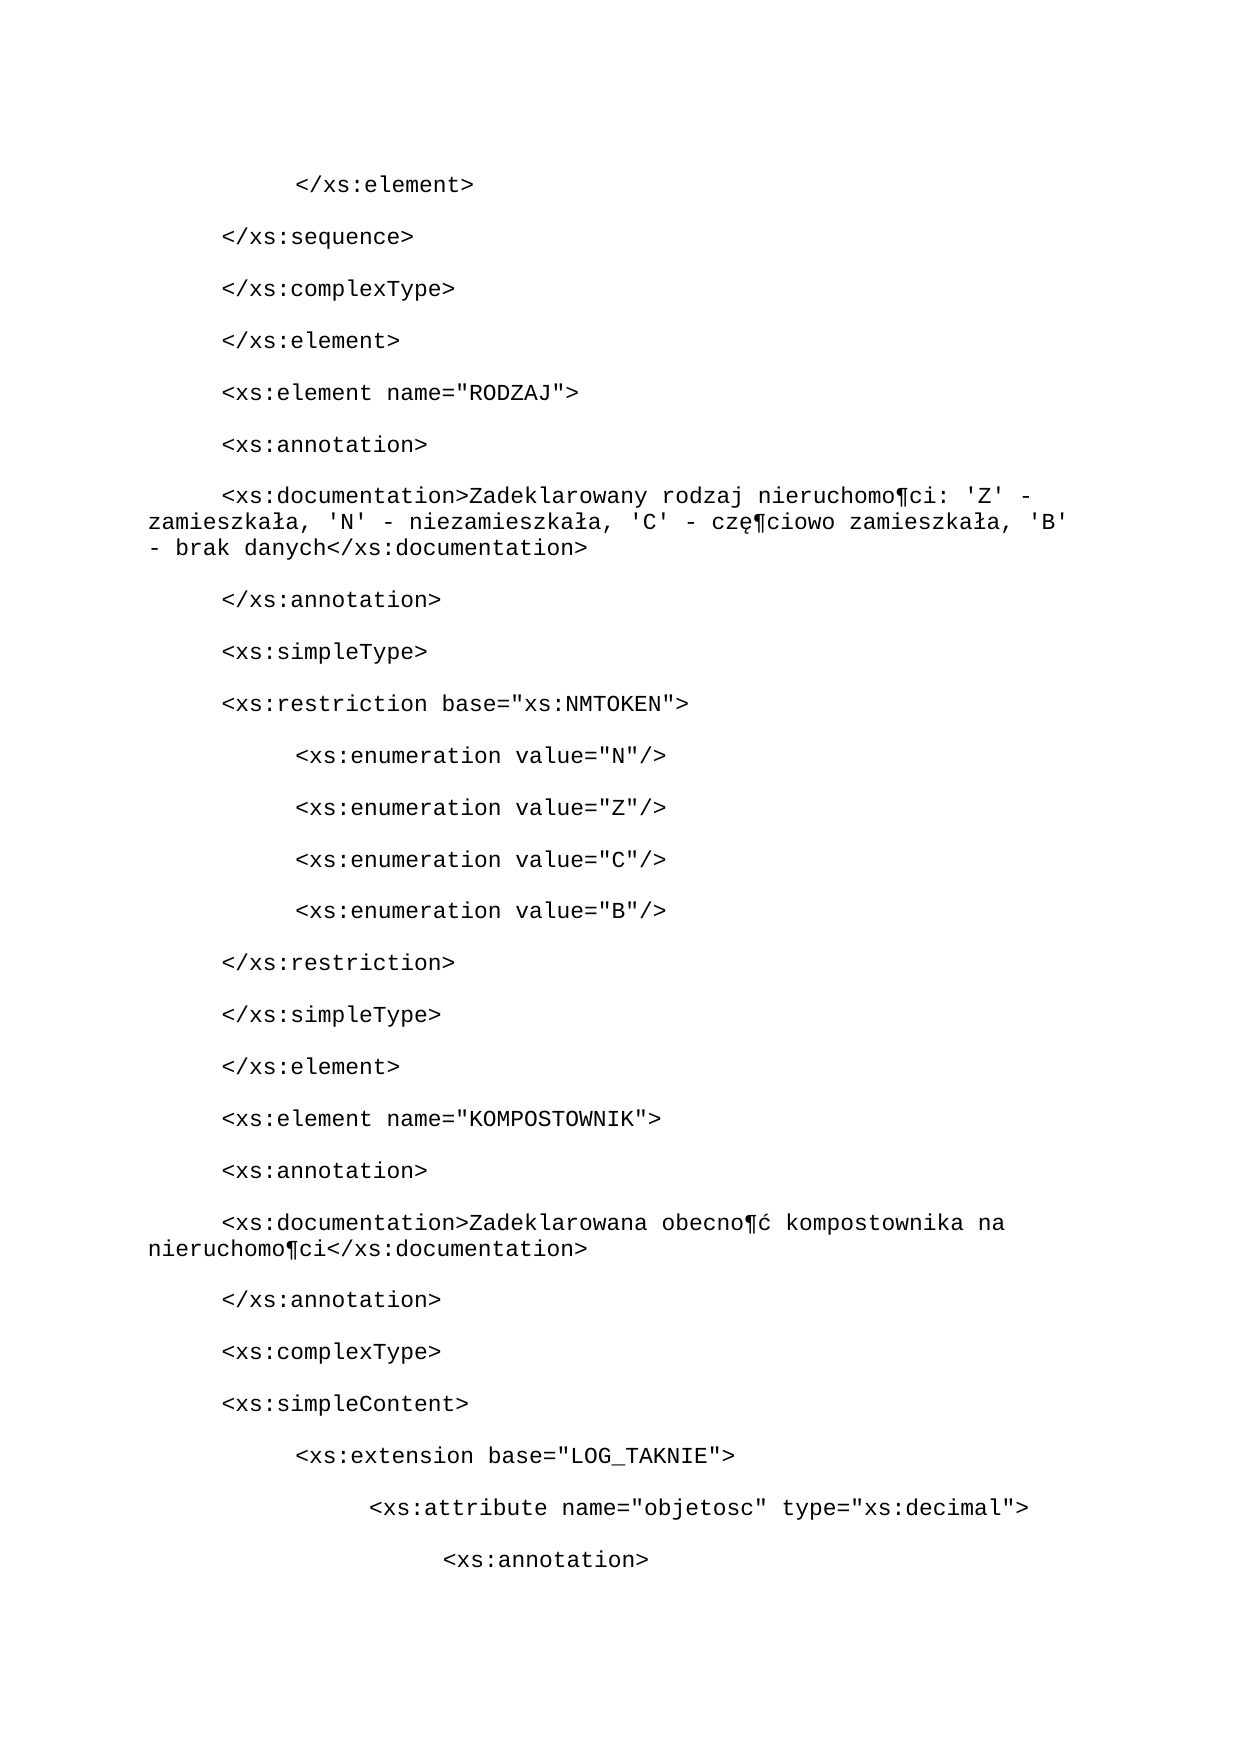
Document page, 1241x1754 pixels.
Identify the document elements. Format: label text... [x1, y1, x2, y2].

text <xs:simpleContent> [148, 1367, 1093, 1418]
text </xs:element> [148, 303, 1093, 355]
text <xs:extension base="LOG_TAKNIE"> [148, 1418, 1093, 1470]
text </xs:restriction> [148, 926, 1093, 978]
text <xs:enumeration value="N"/> [148, 718, 1093, 770]
text <xs:annotation> [148, 407, 1093, 459]
text </xs:annotation> [148, 563, 1093, 614]
text </xs:element> [148, 1029, 1093, 1081]
text </xs:sequence> [148, 199, 1093, 251]
text </xs:complexType> [148, 251, 1093, 303]
text </xs:simpleType> [148, 978, 1093, 1029]
text <xs:restriction base="xs:NMTOKEN"> [148, 666, 1093, 718]
text <xs:element name="RODZAJ"> [148, 355, 1093, 407]
text <xs:attribute name="objetosc" type="xs:decimal"> [148, 1470, 1093, 1522]
text <xs:element name="KOMPOSTOWNIK"> [148, 1081, 1093, 1133]
text </xs:annotation> [148, 1263, 1093, 1315]
text <xs:annotation> [148, 1133, 1093, 1185]
text <xs:simpleType> [148, 614, 1093, 666]
text <xs:enumeration value="C"/> [148, 822, 1093, 874]
text [148, 1574, 1093, 1600]
text <xs:annotation> [148, 1522, 1093, 1574]
text <xs:enumeration value="B"/> [148, 874, 1093, 926]
text <xs:documentation>Zadeklarowana obecno¶ć kompostownika na nieruchomo¶ci</xs:documentation> [148, 1185, 1093, 1263]
text <xs:complexType> [148, 1315, 1093, 1367]
text <xs:documentation>Zadeklarowany rodzaj nieruchomo¶ci: 'Z' - zamieszkała, 'N' - niezamieszkała, 'C' - czę¶ciowo zamieszkała, 'B' - brak danych</xs:documentation> [148, 459, 1093, 563]
text </xs:element> [148, 148, 1093, 199]
text <xs:enumeration value="Z"/> [148, 770, 1093, 822]
